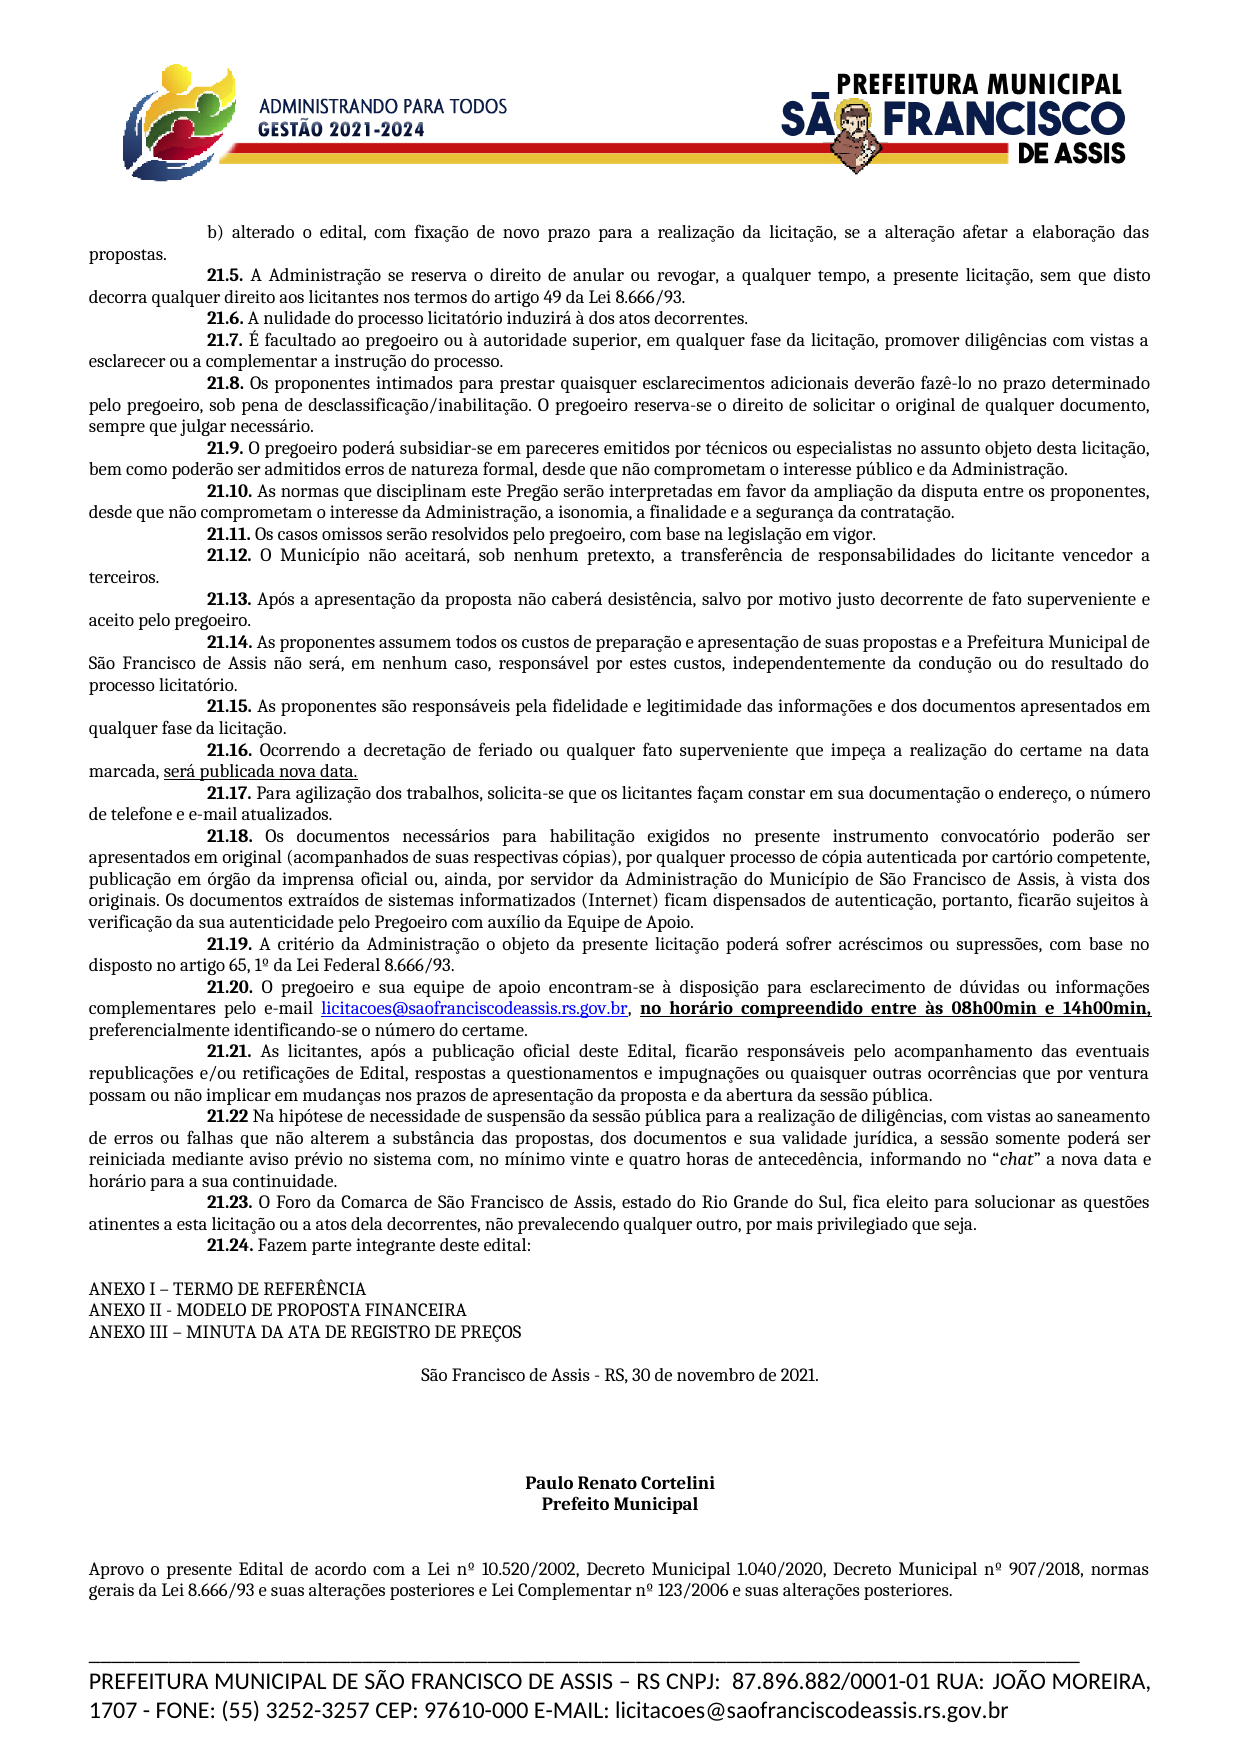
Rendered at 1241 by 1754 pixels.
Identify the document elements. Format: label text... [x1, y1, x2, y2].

text 21.9. O pregoeiro poderá subsidiar-se em pareceres emitidos por técnicos ou especialistas no assunto objeto desta licitação, bem como poderão ser admitidos erros de natureza formal, desde que não comprometam o interesse público e da Administração. [89, 437, 1152, 480]
text b) alterado o edital, com fixação de novo prazo para a realização da licitação, se a alteração afetar a elaboração das propostas. [89, 222, 1152, 265]
text ANEXO II - MODELO DE PROPOSTA FINANCEIRA [89, 1300, 1152, 1321]
text Prefeito Municipal [89, 1494, 1152, 1515]
text 21.24. Fazem parte integrante deste edital: [89, 1235, 1152, 1257]
text 21.20. O pregoeiro e sua equipe de apoio encontram-se à disposição para esclarecimento de dúvidas ou informações complementares pelo e-mail licitacoes@saofranciscodeassis.rs.gov.br, no horário compreendido entre às 08h00min e 14h00min, preferencialmente identificando-se o número do certame. [89, 976, 1152, 1041]
text 21.22 Na hipótese de necessidade de suspensão da sessão pública para a realização de diligências, com vistas ao saneamento de erros ou falhas que não alterem a substância das propostas, dos documentos e sua validade jurídica, a sessão somente poderá ser reiniciada mediante aviso prévio no sistema com, no mínimo vinte e quatro horas de antecedência, informando no “chat” a nova data e horário para a sua continuidade. [89, 1106, 1152, 1192]
text 21.15. As proponentes são responsáveis pela fidelidade e legitimidade das informações e dos documentos apresentados em qualquer fase da licitação. [89, 696, 1152, 739]
text Aprovo o presente Edital de acordo com a Lei nº 10.520/2002, Decreto Municipal 1.040/2020, Decreto Municipal nº 907/2018, normas gerais da Lei 8.666/93 e suas alterações posteriores e Lei Complementar nº 123/2006 e suas alterações posteriores. [89, 1558, 1152, 1602]
text 21.13. Após a apresentação da proposta não caberá desistência, salvo por motivo justo decorrente de fato superveniente e aceito pelo pregoeiro. [89, 588, 1152, 631]
text 21.5. A Administração se reserva o direito de anular ou revogar, a qualquer tempo, a presente licitação, sem que disto decorra qualquer direito aos licitantes nos termos do artigo 49 da Lei 8.666/93. [89, 265, 1152, 308]
text 21.10. As normas que disciplinam este Pregão serão interpretadas em favor da ampliação da disputa entre os proponentes, desde que não comprometam o interesse da Administração, a isonomia, a finalidade e a segurança da contratação. [89, 480, 1152, 523]
text 21.17. Para agilização dos trabalhos, solicita-se que os licitantes façam constar em sua documentação o endereço, o número de telefone e e-mail atualizados. [89, 782, 1152, 825]
text 21.8. Os proponentes intimados para prestar quaisquer esclarecimentos adicionais deverão fazê-lo no prazo determinado pelo pregoeiro, sob pena de desclassificação/inabilitação. O pregoeiro reserva-se o direito de solicitar o original de qualquer documento, sempre que julgar necessário. [89, 372, 1152, 437]
text 21.23. O Foro da Comarca de São Francisco de Assis, estado do Rio Grande do Sul, fica eleito para solucionar as questões atinentes a esta licitação ou a atos dela decorrentes, não prevalecendo qualquer outro, por mais privilegiado que seja. [89, 1192, 1152, 1235]
text 21.7. É facultado ao pregoeiro ou à autoridade superior, em qualquer fase da licitação, promover diligências com vistas a esclarecer ou a complementar a instrução do processo. [89, 329, 1152, 372]
text 21.11. Os casos omissos serão resolvidos pelo pregoeiro, com base na legislação em vigor. [89, 523, 1152, 545]
text 21.21. As licitantes, após a publicação oficial deste Edital, ficarão responsáveis pelo acompanhamento das eventuais republicações e/ou retificações de Edital, respostas a questionamentos e impugnações ou quaisquer outras ocorrências que por ventura possam ou não implicar em mudanças nos prazos de apresentação da proposta e da abertura da sessão pública. [89, 1041, 1152, 1106]
text 21.14. As proponentes assumem todos os custos de preparação e apresentação de suas propostas e a Prefeitura Municipal de São Francisco de Assis não será, em nenhum caso, responsável por estes custos, independentemente da condução ou do resultado do processo licitatório. [89, 631, 1152, 696]
text ANEXO III – MINUTA DA ATA DE REGISTRO DE PREÇOS [89, 1321, 1152, 1343]
text São Francisco de Assis - RS, 30 de novembro de 2021. [89, 1364, 1152, 1386]
text 21.12. O Município não aceitará, sob nenhum pretexto, a transferência de responsabilidades do licitante vencedor a terceiros. [89, 545, 1152, 588]
text Paulo Renato Cortelini [89, 1472, 1152, 1494]
text 21.18. Os documentos necessários para habilitação exigidos no presente instrumento convocatório poderão ser apresentados em original (acompanhados de suas respectivas cópias), por qualquer processo de cópia autenticada por cartório competente, publicação em órgão da imprensa oficial ou, ainda, por servidor da Administração do Município de São Francisco de Assis, à vista dos originais. Os documentos extraídos de sistemas informatizados (Internet) ficam dispensados de autenticação, portanto, ficarão sujeitos à verificação da sua autenticidade pelo Pregoeiro com auxílio da Equipe de Apoio. [89, 825, 1152, 933]
text ANEXO I – TERMO DE REFERÊNCIA [89, 1278, 1152, 1300]
text 21.16. Ocorrendo a decretação de feriado ou qualquer fato superveniente que impeça a realização do certame na data marcada, será publicada nova data. [89, 739, 1152, 782]
text 21.19. A critério da Administração o objeto da presente licitação poderá sofrer acréscimos ou supressões, com base no disposto no artigo 65, 1º da Lei Federal 8.666/93. [89, 933, 1152, 976]
text 21.6. A nulidade do processo licitatório induzirá à dos atos decorrentes. [89, 308, 1152, 329]
